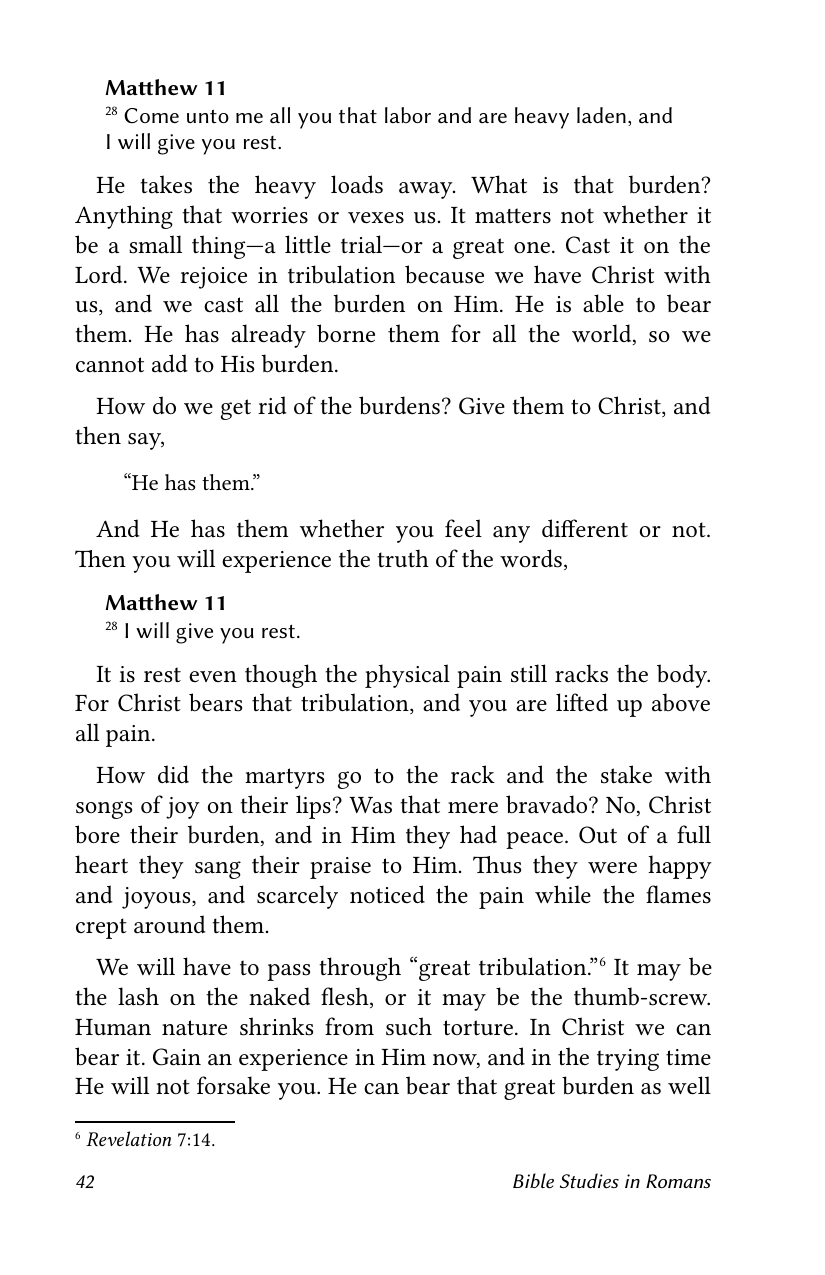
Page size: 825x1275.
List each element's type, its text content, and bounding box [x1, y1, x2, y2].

text He takes the heavy loads away. What is that burden? Anything that worries or vexes us. It matters not whether it be a small thing—a little trial—or a great one. Cast it on the Lord. We rejoice in tribulation because we have Christ with us, and we cast all the burden on Him. He is able to bear them. He has already borne them for all the world, so we cannot add to His burden. [75, 171, 712, 379]
text 28 Come unto me all you that labor and are heavy laden, and I will give you rest. [105, 103, 682, 155]
text Matthew 11 [105, 75, 712, 101]
text How do we get rid of the burdens? Give them to Christ, and then say, [75, 392, 712, 451]
text Revelation 7:14. [75, 1128, 712, 1152]
text We will have to pass through “great tribulation.” It may be the lash on the naked flesh, or it may be the thumb-screw. Human nature shrinks from such torture. In Christ we can bear it. Gain an experience in Him now, and in the trying time He will not forsake you. He can bear that great burden as well [75, 953, 712, 1101]
text And He has them whether you feel any different or not. Then you will experience the truth of the words, [75, 516, 712, 574]
text Matthew 11 [105, 590, 712, 616]
text “He has them.” [105, 470, 682, 496]
text How did the martyrs go to the rack and the stake with songs of joy on their lips? Was that mere bravado? No, Christ bore their burden, and in Him they had peace. Out of a full heart they sang their praise to Him. Thus they were happy and joyous, and scarcely noticed the pain while the flames crept around them. [75, 761, 712, 939]
text It is rest even though the physical pain still racks the body. For Christ bears that tribulation, and you are lifted up above all pain. [75, 659, 712, 748]
text 28 I will give you rest. [105, 618, 682, 644]
